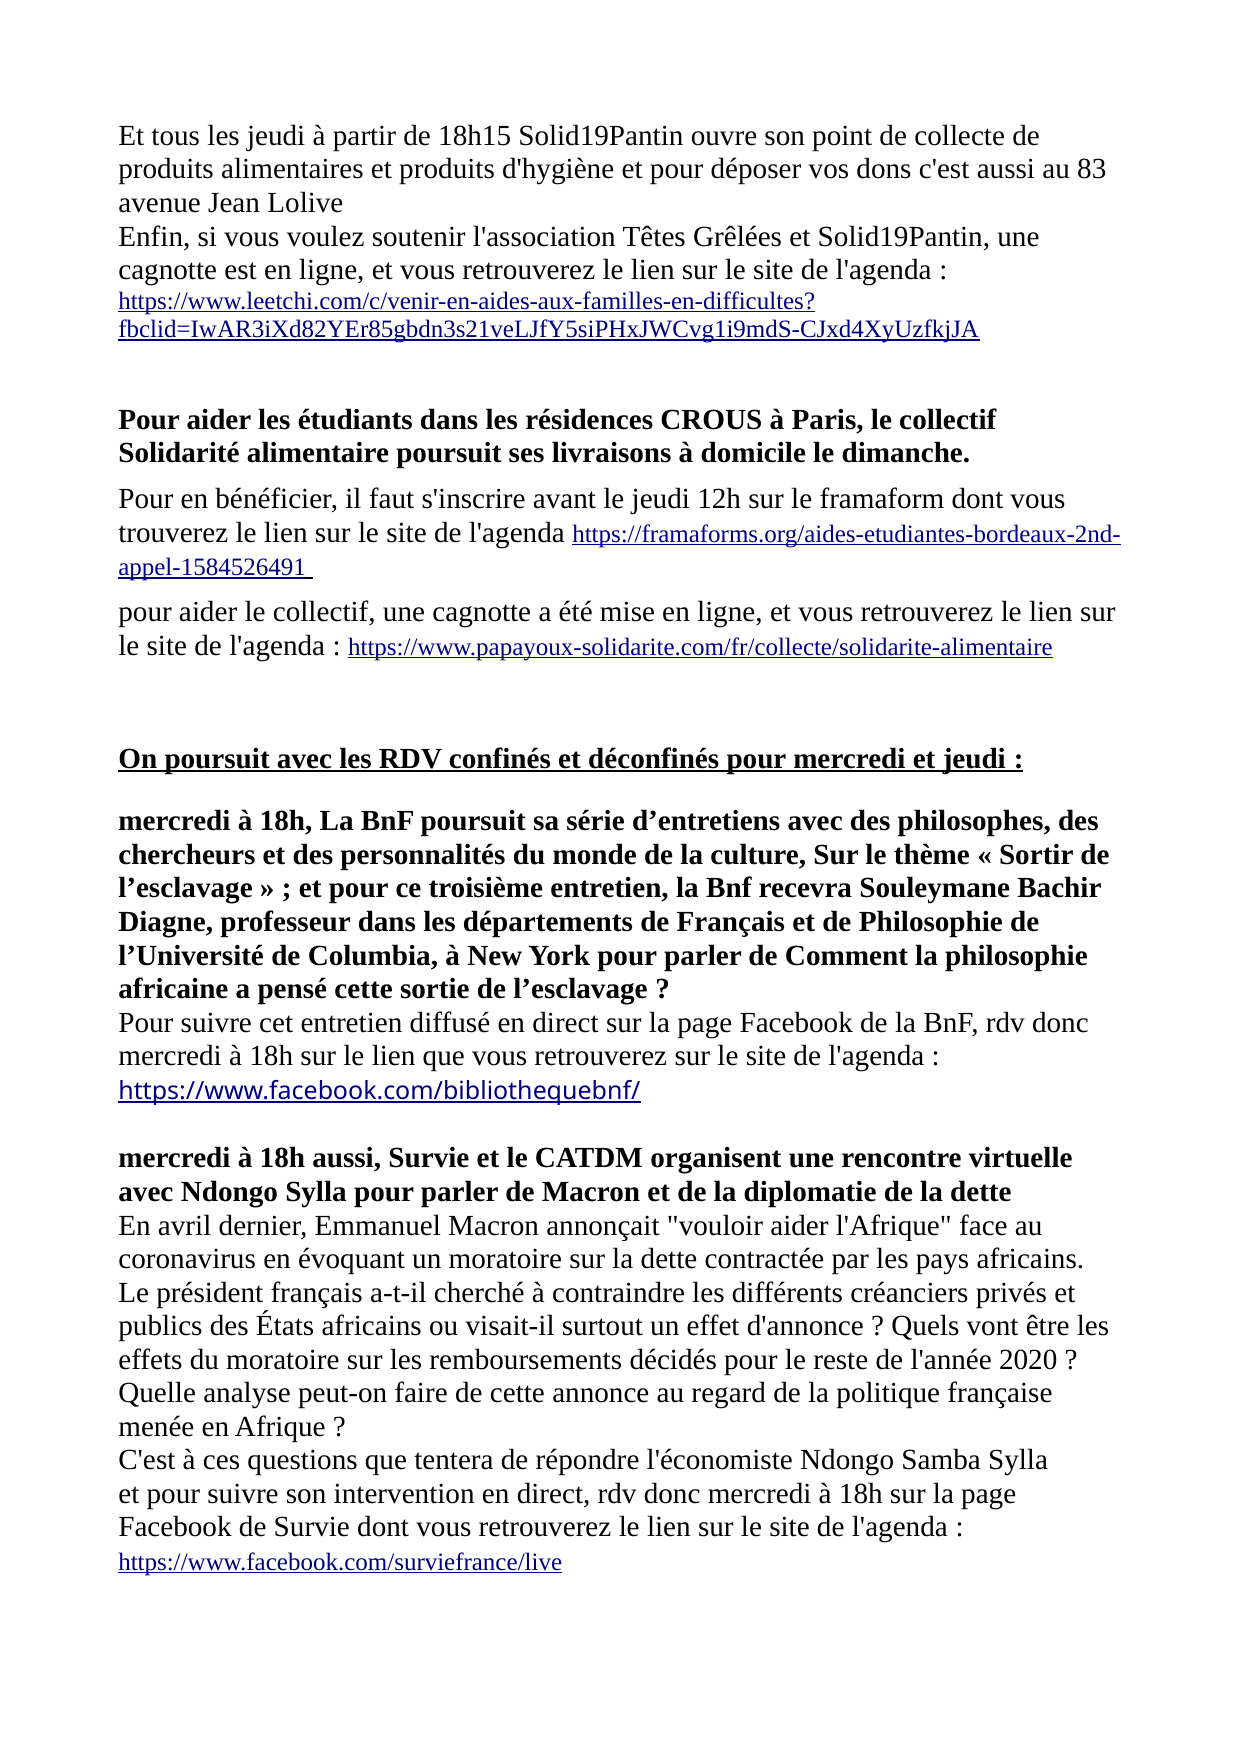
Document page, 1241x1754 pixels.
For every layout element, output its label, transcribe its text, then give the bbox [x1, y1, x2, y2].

text On poursuit avec les RDV confinés et déconfinés pour mercredi et jeudi : [118, 741, 1122, 775]
text Et tous les jeudi à partir de 18h15 Solid19Pantin ouvre son point de collecte de produits alimentaires et produits d'hygiène et pour déposer vos dons c'est aussi au 83 avenue Jean Lolive [118, 118, 1122, 219]
text et pour suivre son intervention en direct, rdv donc mercredi à 18h sur la page Facebook de Survie dont vous retrouverez le lien sur le site de l'agenda : https://www.facebook.com/surviefrance/live [118, 1476, 1122, 1605]
text C'est à ces questions que tentera de répondre l'économiste Ndongo Samba Sylla [118, 1442, 1122, 1476]
text mercredi à 18h aussi, Survie et le CATDM organisent une rencontre virtuelle avec Ndongo Sylla pour parler de Macron et de la diplomatie de la dette [118, 1141, 1122, 1208]
text https://www.facebook.com/bibliothequebnf/ [118, 1072, 1122, 1106]
text Pour suivre cet entretien diffusé en direct sur la page Facebook de la BnF, rdv donc mercredi à 18h sur le lien que vous retrouverez sur le site de l'agenda : [118, 1005, 1122, 1072]
text mercredi à 18h, La BnF poursuit sa série d’entretiens avec des philosophes, des chercheurs et des personnalités du monde de la culture, Sur le thème « Sortir de l’esclavage » ; et pour ce troisième entretien, la Bnf recevra Souleymane Bachir Diagne, professeur dans les départements de Français et de Philosophie de l’Université de Columbia, à New York pour parler de Comment la philosophie africaine a pensé cette sortie de l’esclavage ? [118, 803, 1122, 1005]
text En avril dernier, Emmanuel Macron annonçait "vouloir aider l'Afrique" face au coronavirus en évoquant un moratoire sur la dette contractée par les pays africains. [118, 1208, 1122, 1275]
text Enfin, si vous voulez soutenir l'association Têtes Grêlées et Solid19Pantin, une cagnotte est en ligne, et vous retrouverez le lien sur le site de l'agenda : https://www.leetchi.com/c/venir-en-aides-aux-familles-en-difficultes?fbclid=IwAR3iXd82YEr85gbdn3s21veLJfY5siPHxJWCvg1i9mdS-CJxd4XyUzfkjJA [118, 219, 1122, 343]
text Pour aider les étudiants dans les résidences CROUS à Paris, le collectif Solidarité alimentaire poursuit ses livraisons à domicile le dimanche. [118, 402, 1122, 469]
text Pour en bénéficier, il faut s'inscrire avant le jeudi 12h sur le framaform dont vous trouverez le lien sur le site de l'agenda https://framaforms.org/aides-etudiantes-bordeaux-2nd-appel-1584526491 [118, 481, 1122, 582]
text pour aider le collectif, une cagnotte a été mise en ligne, et vous retrouverez le lien sur le site de l'agenda : https://www.papayoux-solidarite.com/fr/collecte/solidarite-alimentaire [118, 594, 1122, 662]
text Le président français a-t-il cherché à contraindre les différents créanciers privés et publics des États africains ou visait-il surtout un effet d'annonce ? Quels vont être les effets du moratoire sur les remboursements décidés pour le reste de l'année 2020 ? Quelle analyse peut-on faire de cette annonce au regard de la politique française menée en Afrique ? [118, 1275, 1122, 1442]
